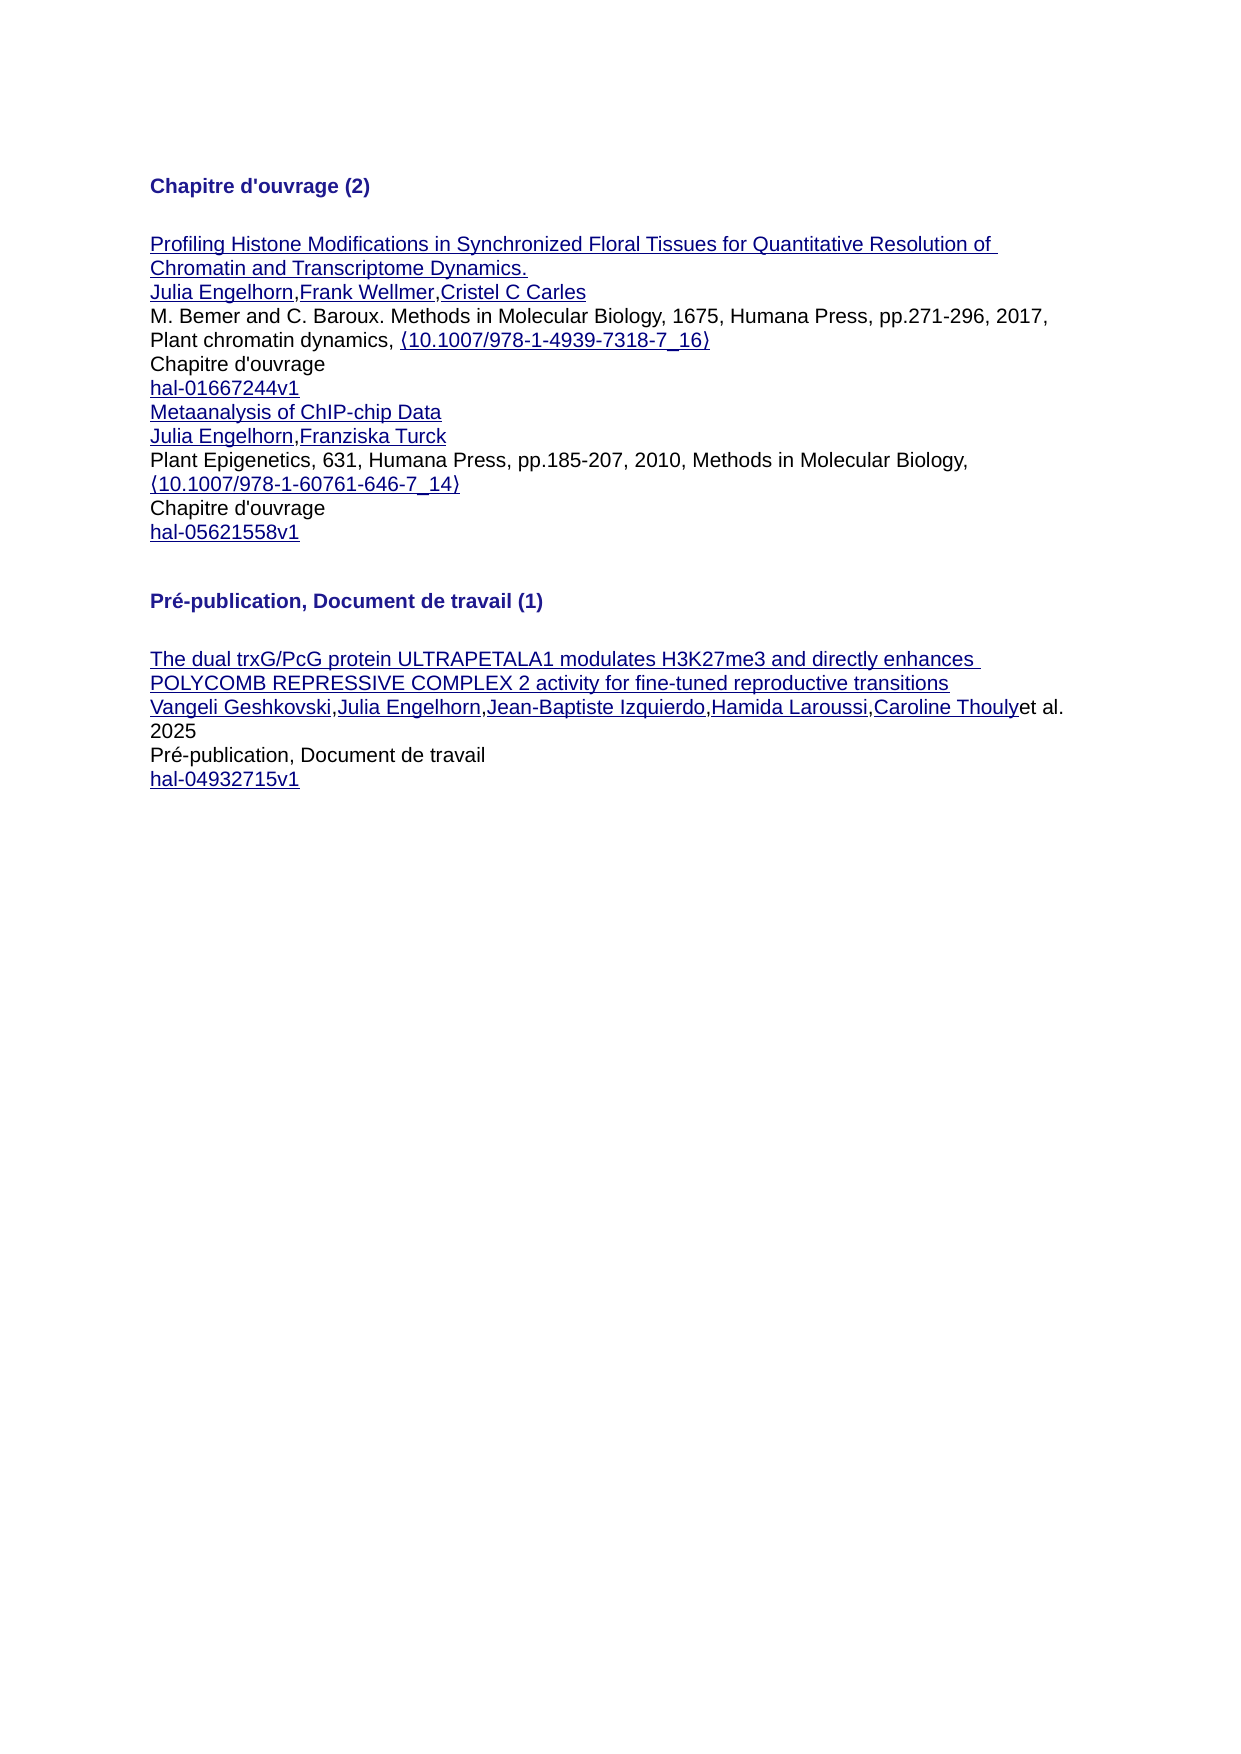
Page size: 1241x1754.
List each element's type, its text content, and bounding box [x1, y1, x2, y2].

subtitle Chapitre d'ouvrage (2) [150, 174, 1090, 198]
subtitle Pré-publication, Document de travail (1) [150, 588, 1090, 612]
table_header Profiling Histone Modifications in Synchronized Floral Tissues for Quantitative Resolution of Chromatin and Transcriptome Dynamics. Julia Engelhorn,Frank Wellmer,Cristel C Carles M. Bemer and C. Baroux. Methods in Molecular Biology, 1675, Humana Press, pp.271-296, 2017, Plant chromatin dynamics, ⟨10.1007/978-1-4939-7318-7_16⟩ Chapitre d'ouvrage hal-01667244v1 [150, 232, 1090, 400]
table_cell Metaanalysis of ChIP-chip Data Julia Engelhorn,Franziska Turck Plant Epigenetics, 631, Humana Press, pp.185-207, 2010, Methods in Molecular Biology, ⟨10.1007/978-1-60761-646-7_14⟩ Chapitre d'ouvrage hal-05621558v1 [150, 400, 1090, 544]
table_header The dual trxG/PcG protein ULTRAPETALA1 modulates H3K27me3 and directly enhances POLYCOMB REPRESSIVE COMPLEX 2 activity for fine-tuned reproductive transitions Vangeli Geshkovski,Julia Engelhorn,Jean-Baptiste Izquierdo,Hamida Laroussi,Caroline Thoulyet al. 2025 Pré-publication, Document de travail hal-04932715v1 [150, 647, 1090, 791]
